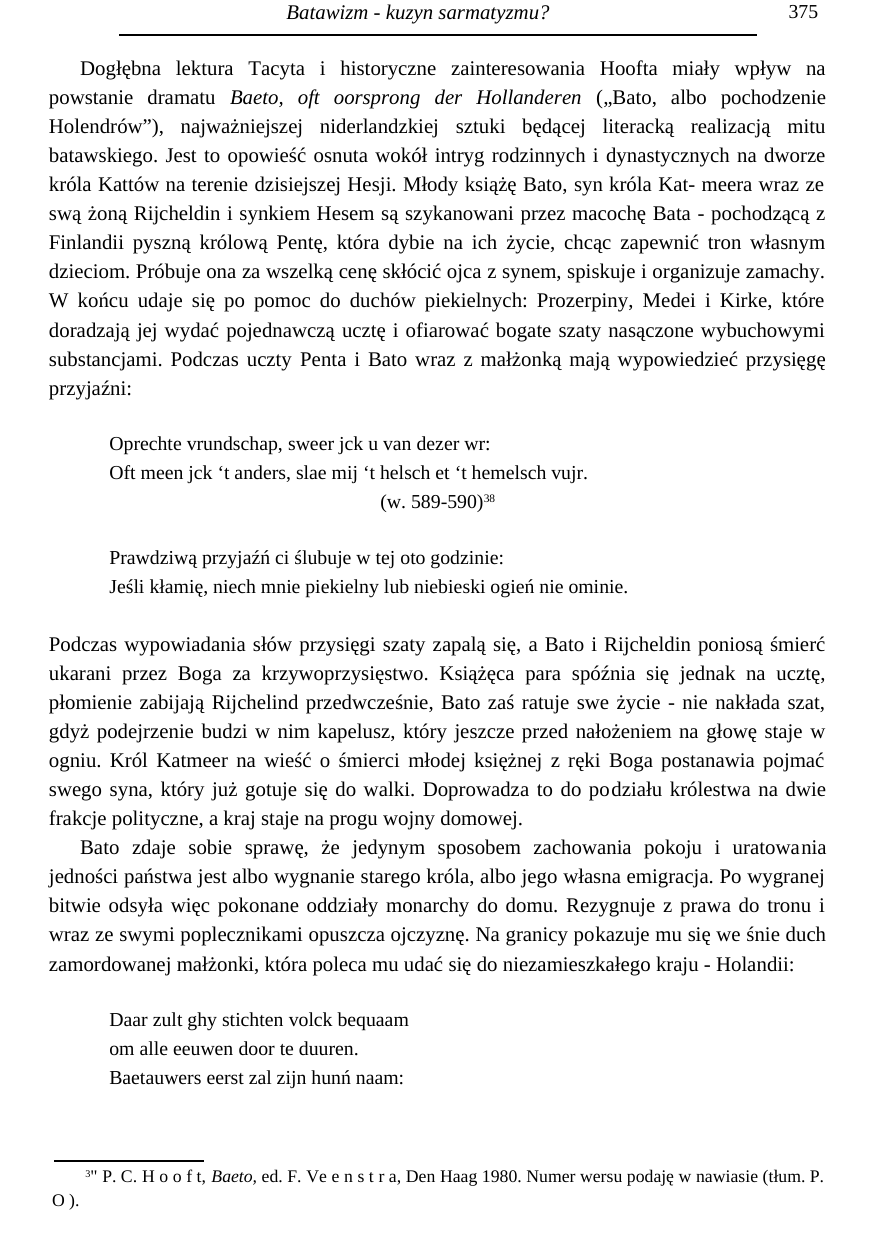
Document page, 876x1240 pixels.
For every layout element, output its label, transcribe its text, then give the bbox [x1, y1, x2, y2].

text Oprechte vrundschap, sweer jck u van dezer wr: [49, 432, 826, 454]
text Bato zdaje sobie sprawę, że jedynym sposobem zachowania pokoju i uratowa­nia jedności państwa jest albo wygnanie starego króla, albo jego własna emigracja. Po wygranej bitwie odsyła więc pokonane oddziały monarchy do domu. Rezygnuje z prawa do tronu i wraz ze swymi poplecznikami opuszcza ojczyznę. Na granicy po­kazuje mu się we śnie duch zamordowanej małżonki, która poleca mu udać się do niezamieszkałego kraju - Holandii: [49, 835, 826, 976]
text 3" P. C. H o o f t, Baeto, ed. F. Ve e n s t r a, Den Haag 1980. Numer wersu podaję w nawiasie (tłum. P. O ). [52, 1166, 826, 1210]
text (w. 589-590)38 [49, 490, 826, 513]
text 375 [788, 0, 823, 23]
text Baetauwers eerst zal zijn hunń naam: [49, 1066, 826, 1089]
text Jeśli kłamię, niech mnie piekielny lub niebieski ogień nie ominie. [49, 576, 826, 598]
text Daar zult ghy stichten volck bequaam [49, 1008, 826, 1030]
text om alle eeuwen door te duuren. [49, 1037, 826, 1059]
text Dogłębna lektura Tacyta i historyczne zainteresowania Hoofta miały wpływ na powstanie dramatu Baeto, oft oorsprong der Hollanderen („Bato, albo pochodzenie Holendrów”), najważniejszej niderlandzkiej sztuki będącej literacką realizacją mitu batawskiego. Jest to opowieść osnuta wokół intryg rodzinnych i dynastycznych na dworze króla Kattów na terenie dzisiejszej Hesji. Młody książę Bato, syn króla Kat- meera wraz ze swą żoną Rijcheldin i synkiem Hesem są szykanowani przez macochę Bata - pochodzącą z Finlandii pyszną królową Pentę, która dybie na ich życie, chcąc zapewnić tron własnym dzieciom. Próbuje ona za wszelką cenę skłócić ojca z synem, spiskuje i organizuje zamachy. W końcu udaje się po pomoc do duchów piekielnych: Prozerpiny, Medei i Kirke, które doradzają jej wydać pojednawczą ucztę i ofiarować bogate szaty nasączone wybuchowymi substancjami. Podczas uczty Penta i Bato wraz z małżonką mają wypowiedzieć przysięgę przyjaźni: [49, 56, 826, 400]
text Prawdziwą przyjaźń ci ślubuje w tej oto godzinie: [49, 546, 826, 569]
text Batawizm - kuzyn sarmatyzmu? [286, 0, 588, 24]
text Podczas wypowiadania słów przysięgi szaty zapalą się, a Bato i Rijcheldin poniosą śmierć ukarani przez Boga za krzywoprzysięstwo. Książęca para spóźnia się jednak na ucztę, płomienie zabijają Rijchelind przedwcześnie, Bato zaś ratuje swe życie - nie nakłada szat, gdyż podejrzenie budzi w nim kapelusz, który jeszcze przed nałożeniem na głowę staje w ogniu. Król Katmeer na wieść o śmierci młodej księżnej z ręki Boga postanawia pojmać swego syna, który już gotuje się do walki. Doprowadza to do po­działu królestwa na dwie frakcje polityczne, a kraj staje na progu wojny domowej. [49, 632, 826, 830]
text Oft meen jck ‘t anders, slae mij ‘t helsch et ‘t hemelsch vujr. [49, 461, 826, 484]
